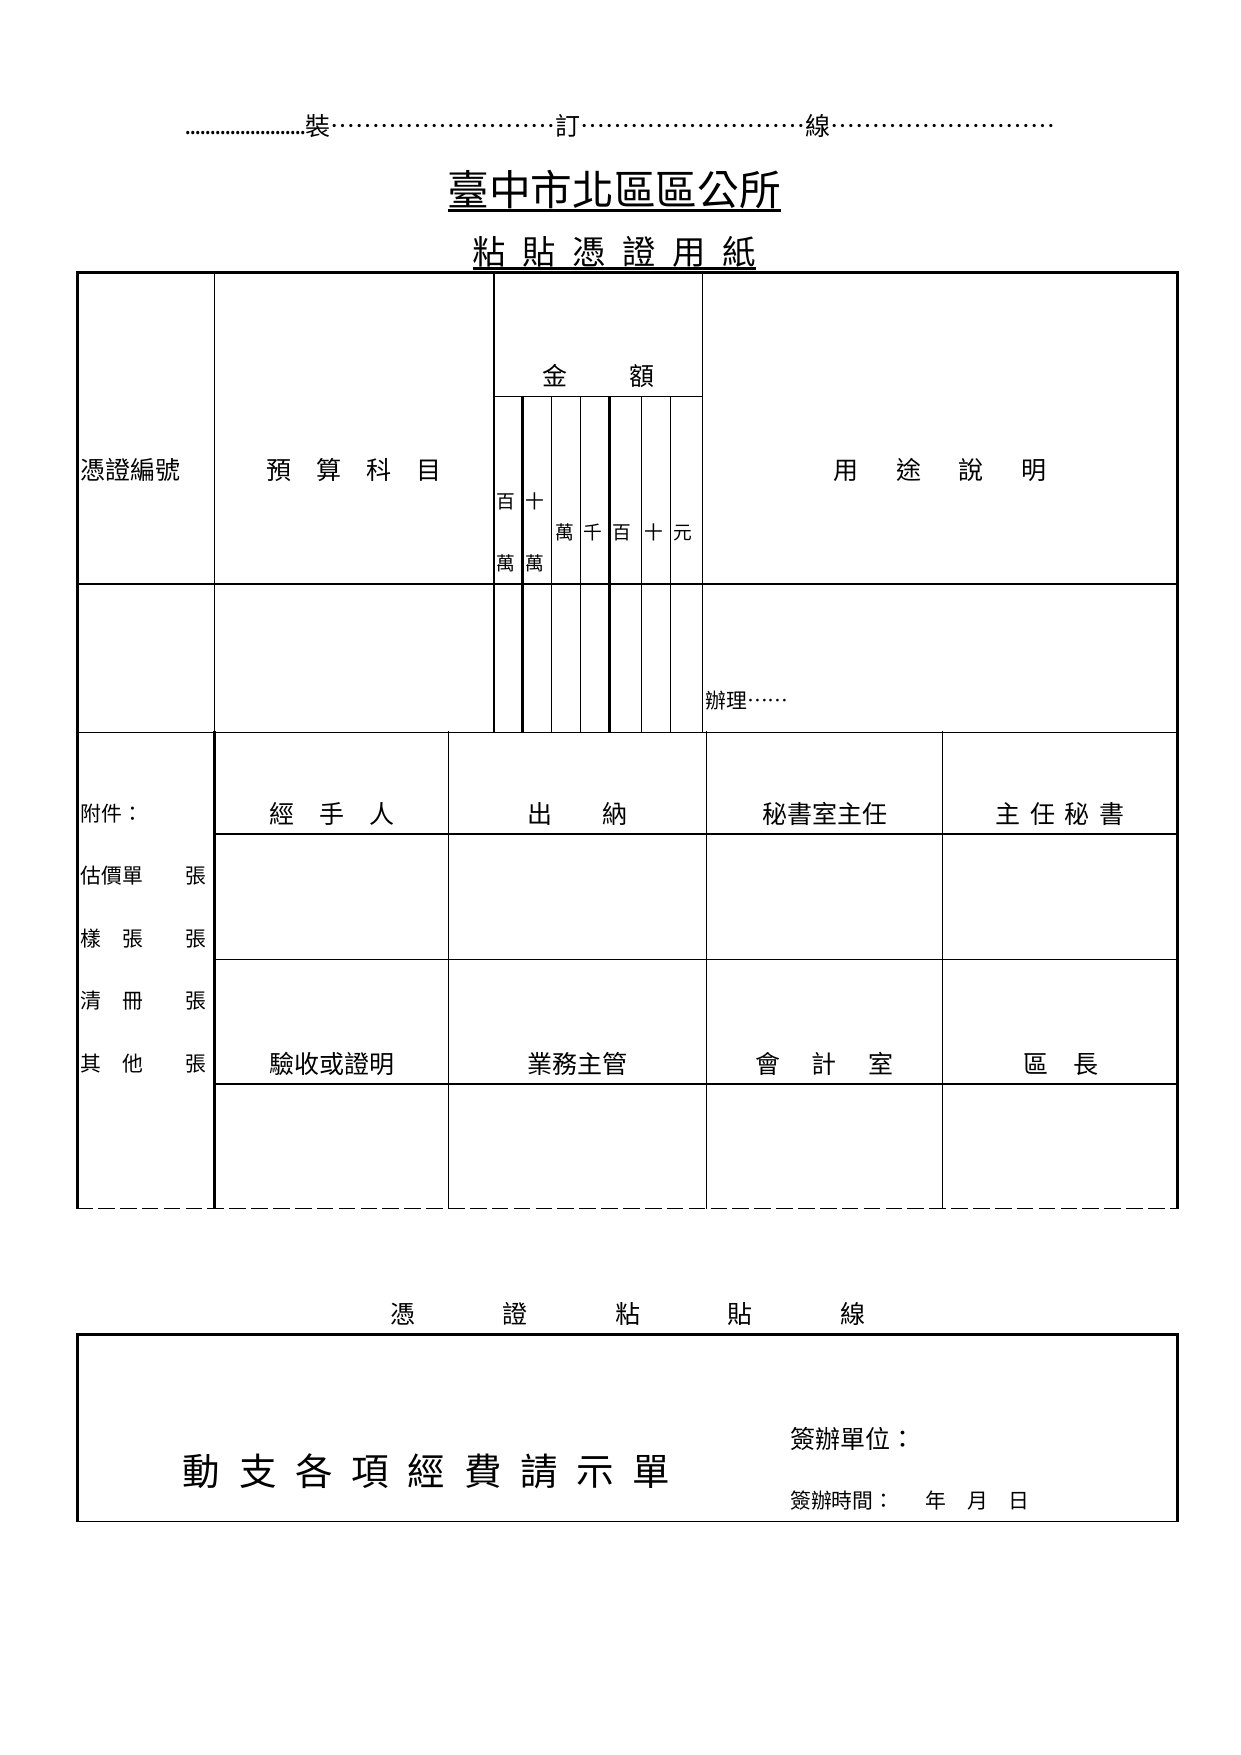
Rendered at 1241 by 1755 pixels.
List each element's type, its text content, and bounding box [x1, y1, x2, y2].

table_header 預 算 科 目 [215, 274, 493, 583]
text 臺中市北區區公所 [37, 146, 1191, 208]
table_cell 百 [611, 397, 641, 583]
table_cell [79, 585, 214, 731]
table_cell 十 [642, 397, 670, 583]
table_cell [943, 835, 1176, 958]
table_cell [524, 585, 551, 731]
table_cell [216, 1085, 448, 1208]
table_header 金 額 [495, 274, 702, 396]
table_cell 元 [671, 397, 702, 583]
text 粘 貼 憑 證 用 紙 [37, 208, 1191, 271]
table_cell [552, 585, 580, 731]
table_cell 動 支 各 項 經 費 請 示 單 [79, 1336, 775, 1521]
table_header 用 途 說 明 [703, 274, 1176, 583]
table_cell [707, 835, 942, 958]
table_cell [642, 585, 670, 731]
table_cell 附件： 估價單 張 樣 張 張 清 冊 張 其 他 張 [79, 733, 213, 1208]
table_cell 簽辦單位： 簽辦時間： 年 月 日 [775, 1336, 1176, 1521]
table_header 憑證編號 [79, 274, 214, 583]
table_cell 業務主管 [449, 960, 706, 1083]
table_cell 萬 [552, 397, 580, 583]
table_cell 十萬 [524, 397, 551, 583]
table_cell 秘書室主任 [707, 733, 942, 833]
table_cell [495, 585, 521, 731]
table_cell 區 長 [943, 960, 1176, 1083]
table_cell [943, 1085, 1176, 1208]
table_cell 辦理…… [703, 585, 1176, 731]
table_cell 驗收或證明 [216, 960, 448, 1083]
table_cell [671, 585, 702, 731]
table_cell 憑 證 粘 貼 線 [78, 1208, 1178, 1333]
text ……………………裝………………………訂………………………線……………………… [50, 83, 1191, 146]
table_cell 會 計 室 [707, 960, 942, 1083]
table_cell [215, 585, 493, 731]
table_cell [449, 835, 706, 958]
table_cell [216, 835, 448, 958]
table_cell 千 [581, 397, 608, 583]
table_cell 出 納 [449, 733, 706, 833]
table_cell [449, 1085, 706, 1208]
table_cell [611, 585, 641, 731]
table_cell [581, 585, 608, 731]
table_cell [707, 1085, 942, 1208]
table_cell 經 手 人 [216, 733, 448, 833]
table_cell 主 任 秘 書 [943, 733, 1176, 833]
table_cell 百萬 [495, 397, 521, 583]
